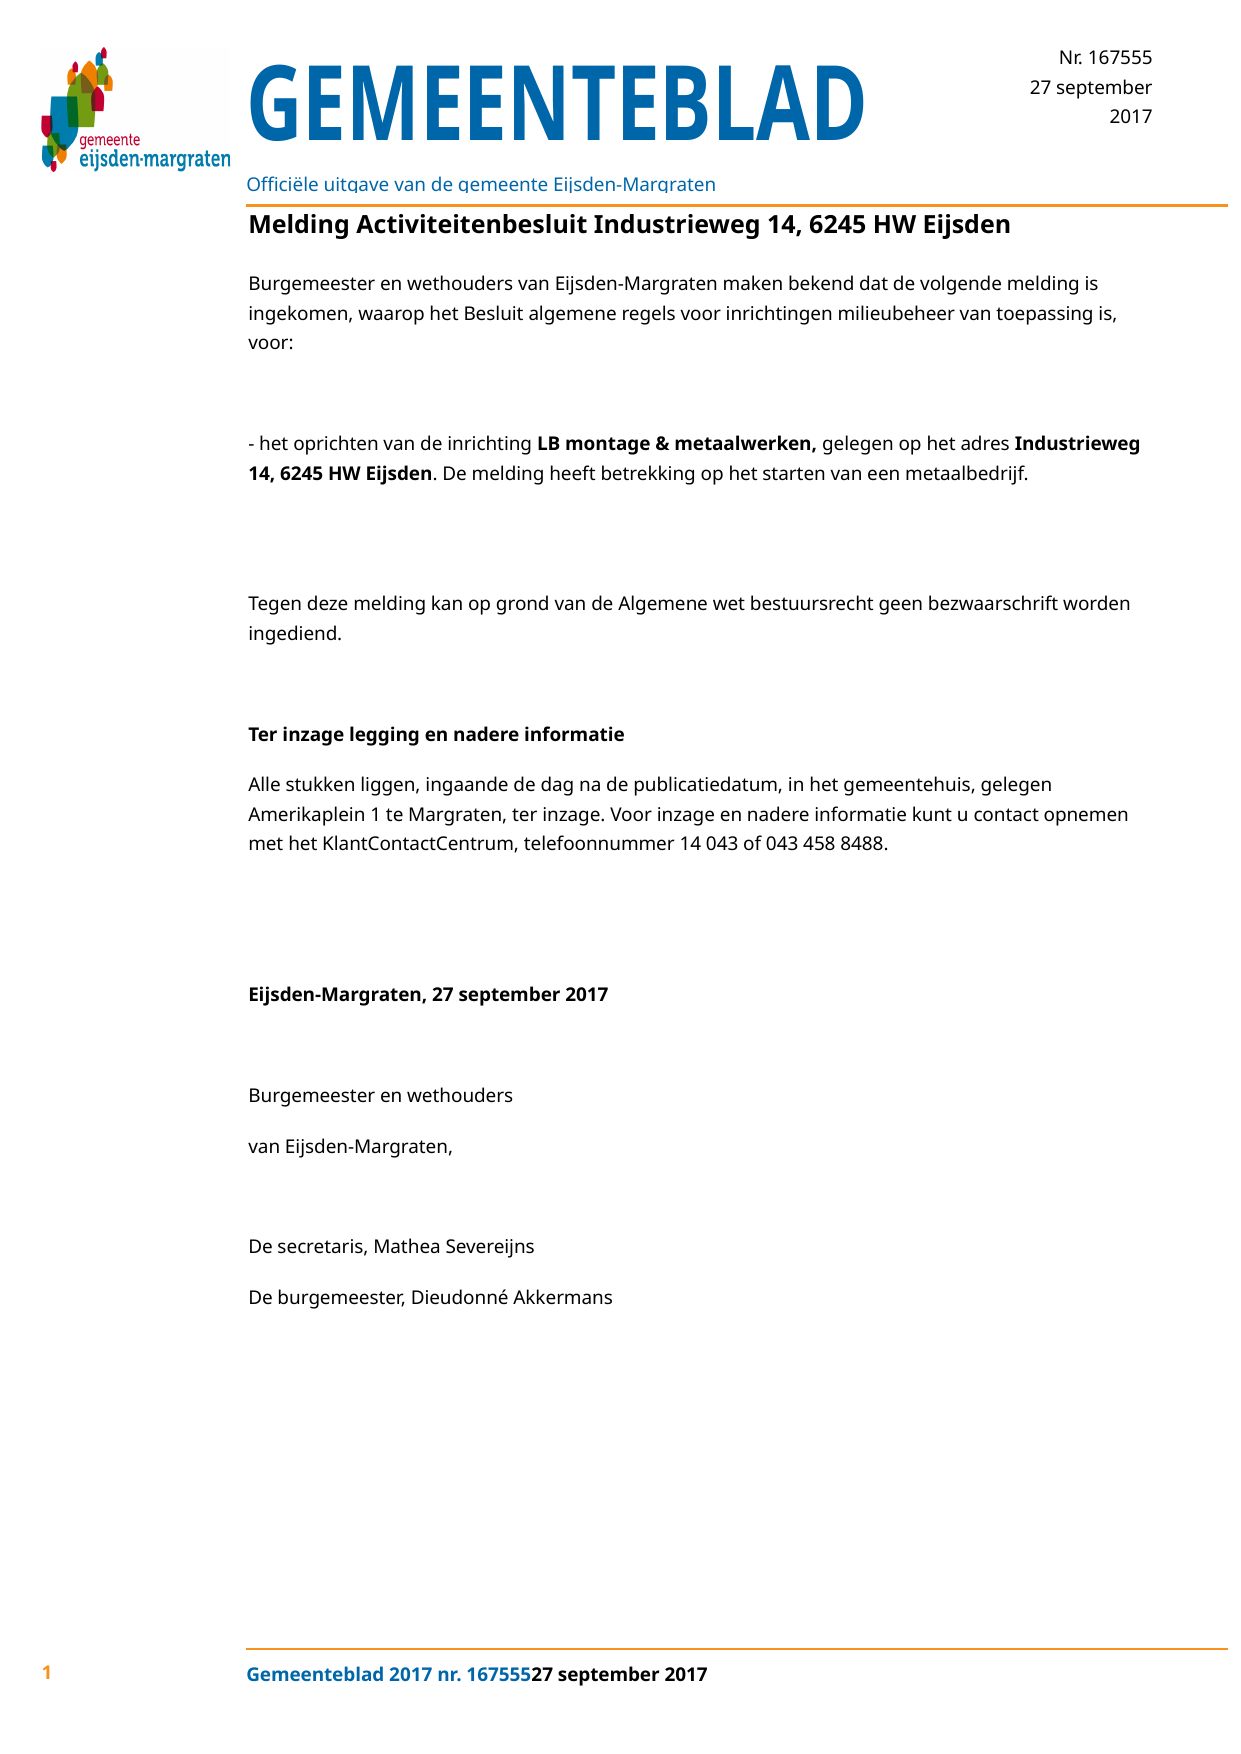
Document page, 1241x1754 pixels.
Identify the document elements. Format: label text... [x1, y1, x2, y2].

text - het oprichten van de inrichting LB montage & metaalwerken, gelegen op het adres Industrieweg 14, 6245 HW Eijsden. De melding heeft betrekking op het starten van een metaalbedrijf. [248, 430, 1152, 486]
text Alle stukken liggen, ingaande de dag na de publicatiedatum, in het gemeentehuis, gelegen Amerikaplein 1 te Margraten, ter inzage. Voor inzage en nadere informatie kunt u contact opnemen met het KlantContactCentrum, telefoonnummer 14 043 of 043 458 8488. [248, 771, 1152, 856]
text Tegen deze melding kan op grond van de Algemene wet bestuursrecht geen bezwaarschrift worden ingediend. [248, 590, 1152, 646]
text Burgemeester en wethouders [248, 1082, 1152, 1108]
text Ter inzage legging en nadere informatie [248, 721, 1152, 746]
text De secretaris, Mathea Severeijns [248, 1234, 1152, 1259]
text van Eijsden-Margraten, [248, 1133, 1152, 1158]
text De burgemeester, Dieudonné Akkermans [248, 1284, 1152, 1310]
picture [41, 47, 231, 172]
text Eijsden-Margraten, 27 september 2017 [248, 982, 1152, 1007]
text Melding Activiteitenbesluit Industrieweg 14, 6245 HW Eijsden [248, 207, 1152, 241]
text Burgemeester en wethouders van Eijsden-Margraten maken bekend dat de volgende melding is ingekomen, waarop het Besluit algemene regels voor inrichtingen milieubeheer van toepassing is, voor: [248, 270, 1152, 355]
